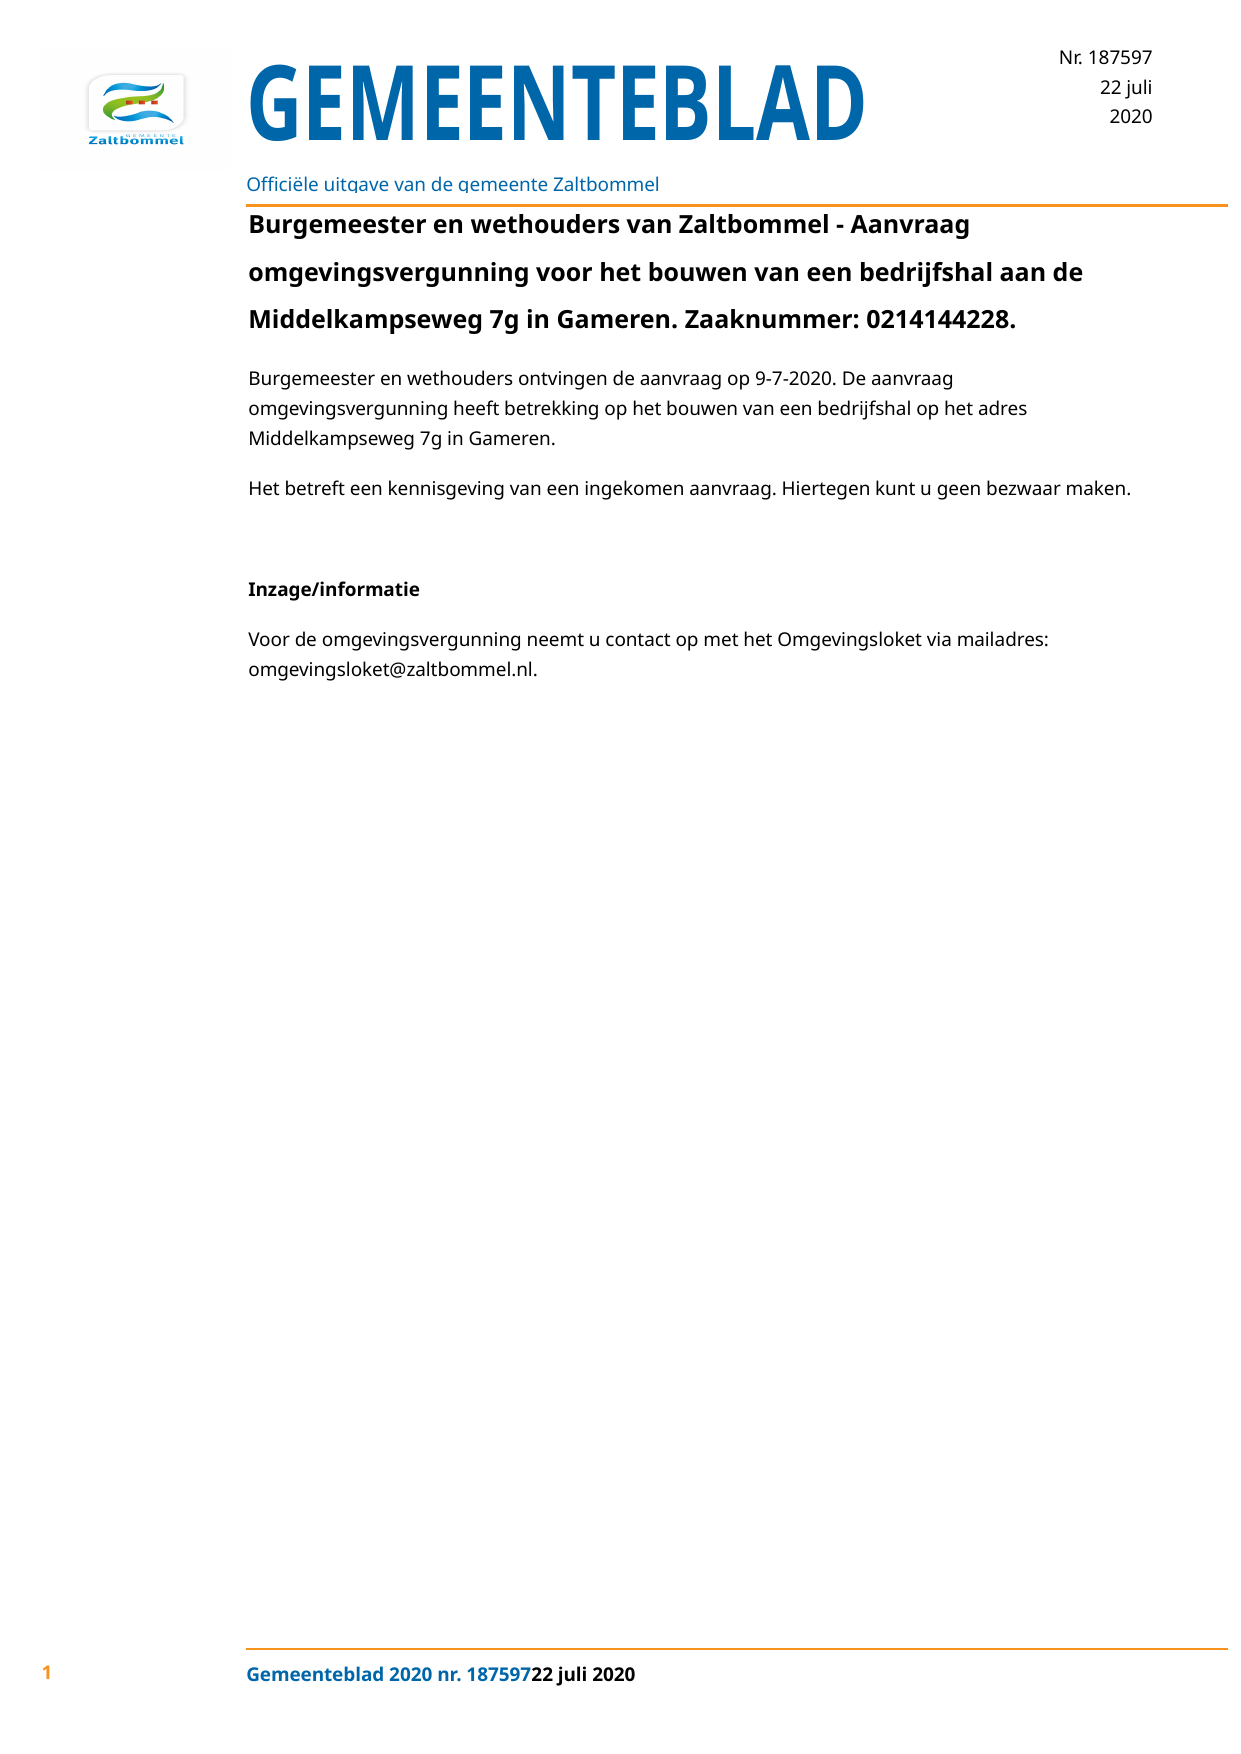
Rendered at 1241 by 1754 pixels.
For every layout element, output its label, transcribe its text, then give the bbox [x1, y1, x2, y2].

text Burgemeester en wethouders ontvingen de aanvraag op 9-7-2020. De aanvraag omgevingsvergunning heeft betrekking op het bouwen van een bedrijfshal op het adres Middelkampseweg 7g in Gameren. [248, 366, 1152, 450]
text Het betreft een kennisgeving van een ingekomen aanvraag. Hiertegen kunt u geen bezwaar maken. [248, 475, 1152, 501]
text Voor de omgevingsvergunning neemt u contact op met het Omgevingsloket via mailadres: omgevingsloket@zaltbommel.nl. [248, 626, 1152, 682]
picture [41, 47, 231, 172]
text Burgemeester en wethouders van Zaltbommel - Aanvraag omgevingsvergunning voor het bouwen van een bedrijfshal aan de Middelkampseweg 7g in Gameren. Zaaknummer: 0214144228. [248, 207, 1152, 336]
text Inzage/informatie [248, 576, 1152, 602]
